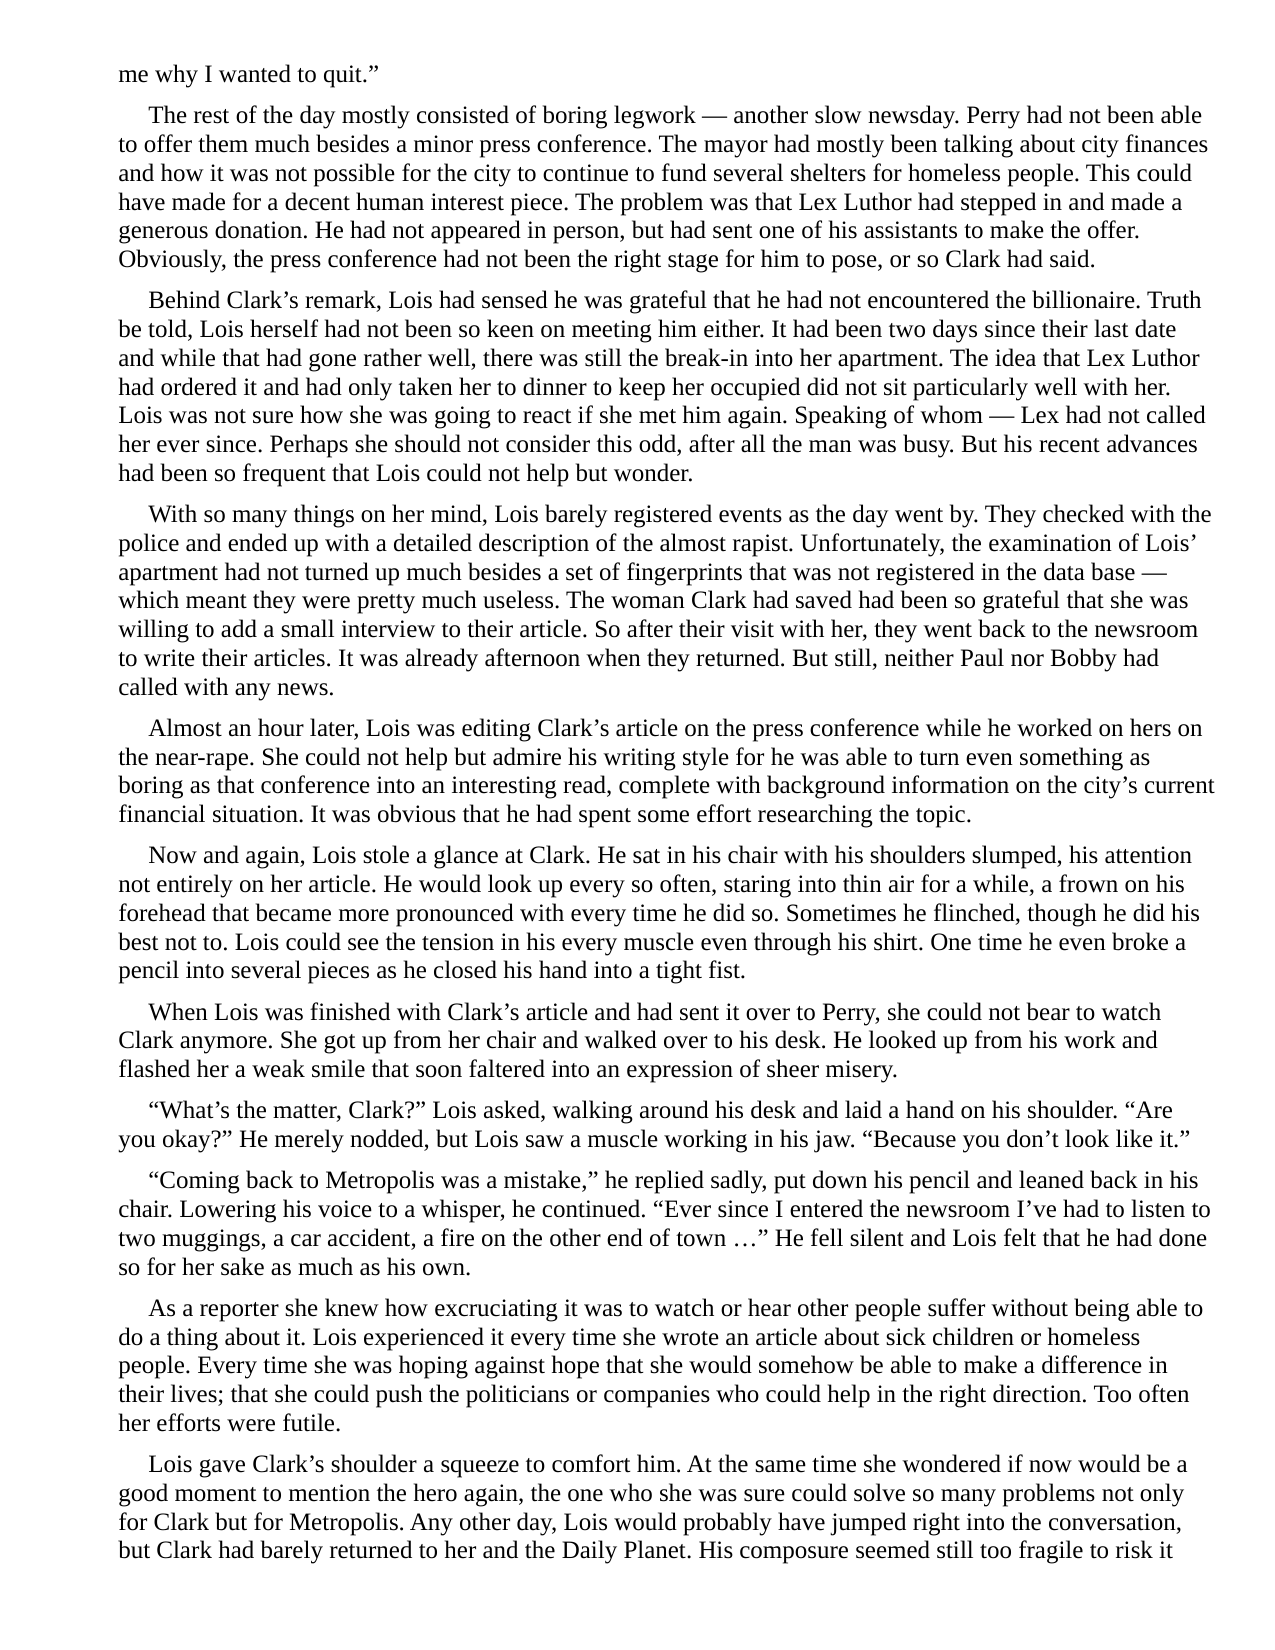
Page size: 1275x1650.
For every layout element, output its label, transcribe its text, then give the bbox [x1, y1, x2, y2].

text Now and again, Lois stole a glance at Clark. He sat in his chair with his shoulders slumped, his attention not entirely on her article. He would look up every so often, staring into thin air for a while, a frown on his forehead that became more pronounced with every time he did so. Sometimes he flinched, though he did his best not to. Lois could see the tension in his every muscle even through his shirt. One time he even broke a pencil into several pieces as he closed his hand into a tight fist. [118, 840, 1216, 984]
text “Coming back to Metropolis was a mistake,” he replied sadly, put down his pencil and leaned back in his chair. Lowering his voice to a whisper, he continued. “Ever since I entered the newsroom I’ve had to listen to two muggings, a car accident, a fire on the other end of town …” He fell silent and Lois felt that he had done so for her sake as much as his own. [118, 1165, 1216, 1280]
text Lois gave Clark’s shoulder a squeeze to comfort him. At the same time she wondered if now would be a good moment to mention the hero again, the one who she was sure could solve so many problems not only for Clark but for Metropolis. Any other day, Lois would probably have jumped right into the conversation, but Clark had barely returned to her and the Daily Planet. His composure seemed still too fragile to risk it [118, 1449, 1216, 1564]
text As a reporter she knew how excruciating it was to watch or hear other people suffer without being able to do a thing about it. Lois experienced it every time she wrote an article about sick children or homeless people. Every time she was hoping against hope that she would somehow be able to make a difference in their lives; that she could push the politicians or companies who could help in the right direction. Too often her efforts were futile. [118, 1293, 1216, 1437]
text With so many things on her mind, Lois barely registered events as the day went by. They checked with the police and ended up with a detailed description of the almost rapist. Unfortunately, the examination of Lois’ apartment had not turned up much besides a set of fingerprints that was not registered in the data base — which meant they were pretty much useless. The woman Clark had saved had been so grateful that she was willing to add a small interview to their article. So after their visit with her, they went back to the newsroom to write their articles. It was already afternoon when they returned. But still, neither Paul nor Bobby had called with any news. [118, 499, 1216, 700]
text “What’s the matter, Clark?” Lois asked, walking around his desk and laid a hand on his shoulder. “Are you okay?” He merely nodded, but Lois saw a muscle working in his jaw. “Because you don’t look like it.” [118, 1095, 1216, 1153]
text Behind Clark’s remark, Lois had sensed he was grateful that he had not encountered the billionaire. Truth be told, Lois herself had not been so keen on meeting him either. It had been two days since their last date and while that had gone rather well, there was still the break-in into her apartment. The idea that Lex Luthor had ordered it and had only taken her to dinner to keep her occupied did not sit particularly well with her. Lois was not sure how she was going to react if she met him again. Speaking of whom — Lex had not called her ever since. Perhaps she should not consider this odd, after all the man was busy. But his recent advances had been so frequent that Lois could not help but wonder. [118, 285, 1216, 487]
text When Lois was finished with Clark’s article and had sent it over to Perry, she could not bear to watch Clark anymore. She got up from her chair and walked over to his desk. He looked up from his work and flashed her a weak smile that soon faltered into an expression of sheer misery. [118, 997, 1216, 1083]
text The rest of the day mostly consisted of boring legwork — another slow newsday. Perry had not been able to offer them much besides a minor press conference. The mayor had mostly been talking about city finances and how it was not possible for the city to continue to fund several shelters for homeless people. This could have made for a decent human interest piece. The problem was that Lex Luthor had stepped in and made a generous donation. He had not appeared in person, but had sent one of his assistants to make the offer. Obviously, the press conference had not been the right stage for him to pose, or so Clark had said. [118, 100, 1216, 273]
text me why I wanted to quit.” [118, 59, 1216, 88]
text Almost an hour later, Lois was editing Clark’s article on the press conference while he worked on hers on the near-rape. She could not help but admire his writing style for he was able to turn even something as boring as that conference into an interesting read, complete with background information on the city’s current financial situation. It was obvious that he had spent some effort researching the topic. [118, 713, 1216, 828]
